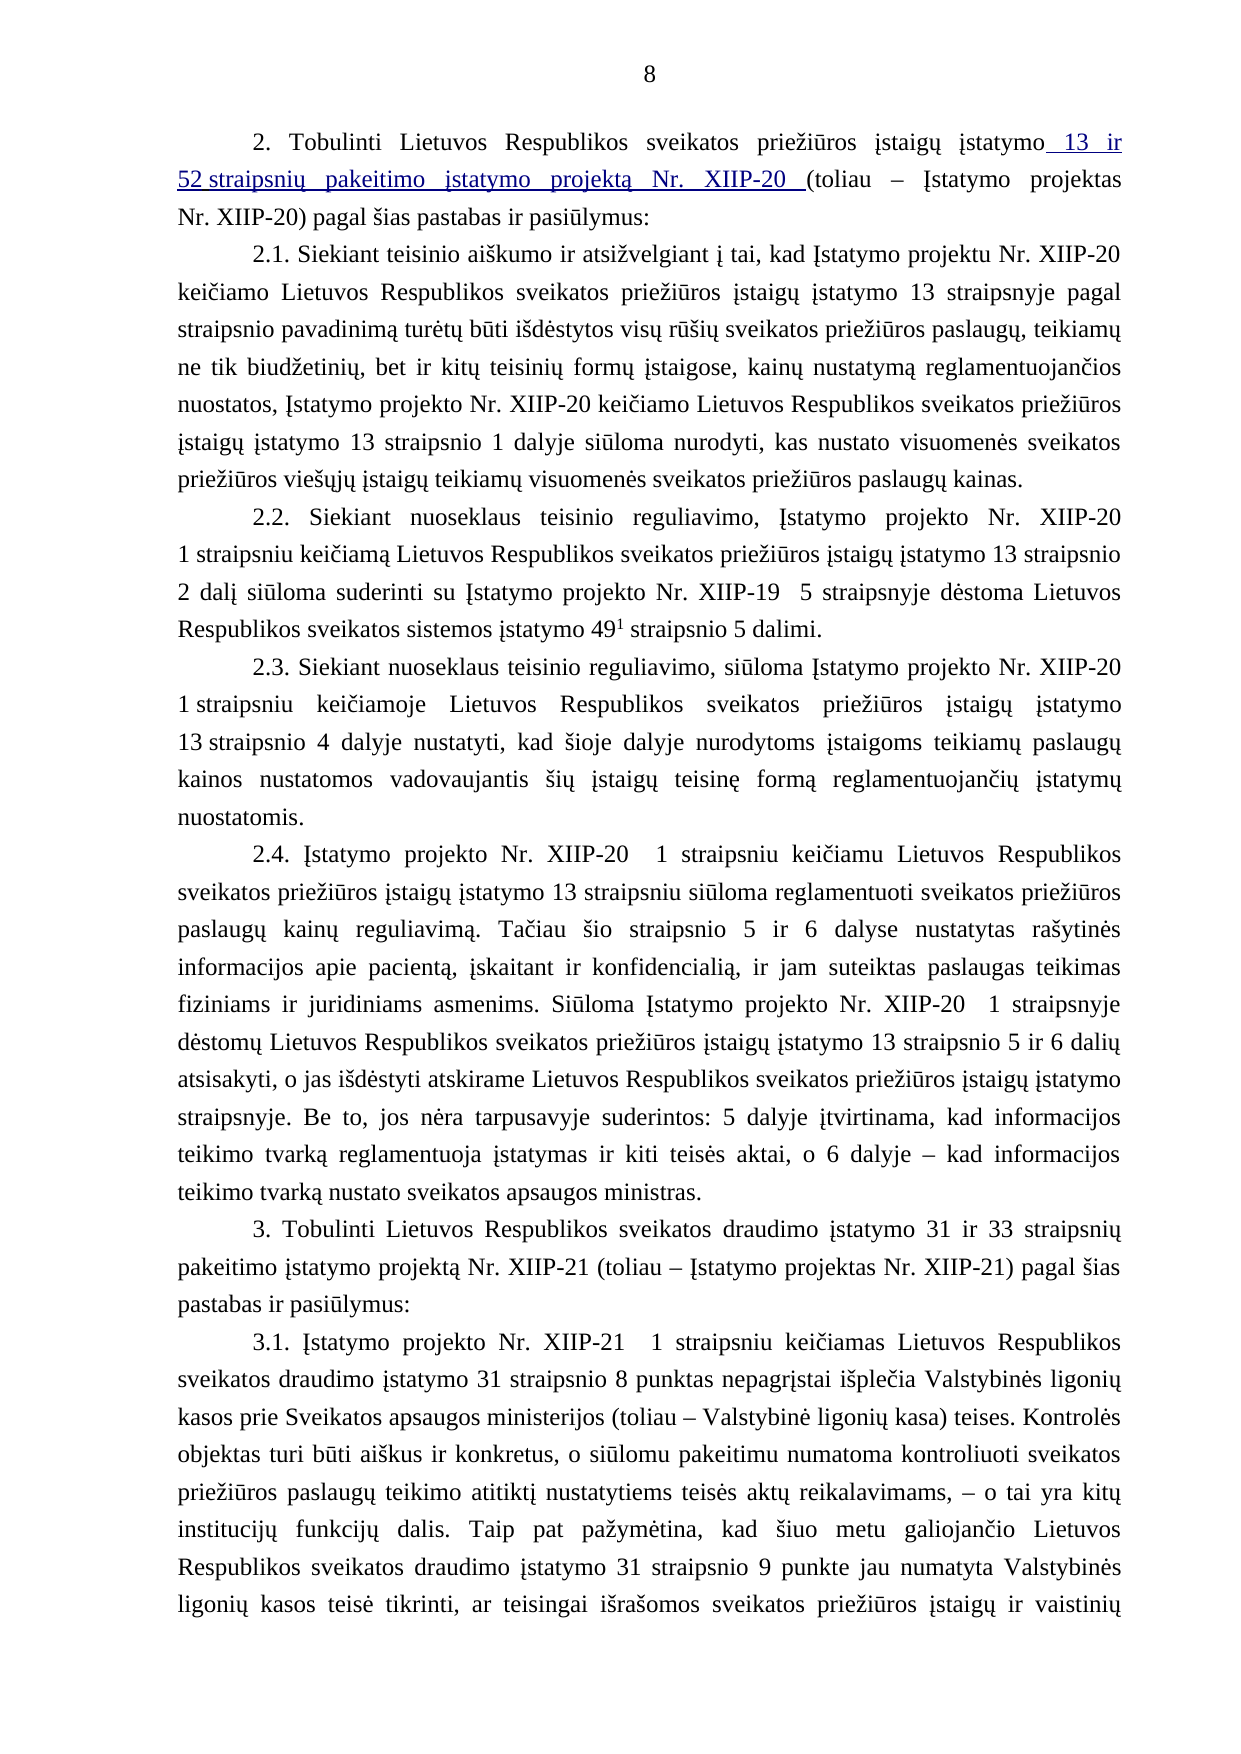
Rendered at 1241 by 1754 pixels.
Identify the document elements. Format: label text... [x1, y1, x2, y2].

text 2.3. Siekiant nuoseklaus teisinio reguliavimo, siūloma Įstatymo projekto Nr. XIIP-20 1 straipsniu keičiamoje Lietuvos Respublikos sveikatos priežiūros įstaigų įstatymo 13 straipsnio 4 dalyje nustatyti, kad šioje dalyje nurodytoms įstaigoms teikiamų paslaugų kainos nustatomos vadovaujantis šių įstaigų teisinę formą reglamentuojančių įstatymų nuostatomis. [177, 643, 1122, 831]
text 2.1. Siekiant teisinio aiškumo ir atsižvelgiant į tai, kad Įstatymo projektu Nr. XIIP-20 keičiamo Lietuvos Respublikos sveikatos priežiūros įstaigų įstatymo 13 straipsnyje pagal straipsnio pavadinimą turėtų būti išdėstytos visų rūšių sveikatos priežiūros paslaugų, teikiamų ne tik biudžetinių, bet ir kitų teisinių formų įstaigose, kainų nustatymą reglamentuojančios nuostatos, Įstatymo projekto Nr. XIIP-20 keičiamo Lietuvos Respublikos sveikatos priežiūros įstaigų įstatymo 13 straipsnio 1 dalyje siūloma nurodyti, kas nustato visuomenės sveikatos priežiūros viešųjų įstaigų teikiamų visuomenės sveikatos priežiūros paslaugų kainas. [177, 231, 1122, 493]
text 2. Tobulinti Lietuvos Respublikos sveikatos priežiūros įstaigų įstatymo 13 ir 52 straipsnių pakeitimo įstatymo projektą Nr. XIIP-20 (toliau – Įstatymo projektas Nr. XIIP-20) pagal šias pastabas ir pasiūlymus: [177, 118, 1122, 231]
text 2.4. Įstatymo projekto Nr. XIIP-20 1 straipsniu keičiamu Lietuvos Respublikos sveikatos priežiūros įstaigų įstatymo 13 straipsniu siūloma reglamentuoti sveikatos priežiūros paslaugų kainų reguliavimą. Tačiau šio straipsnio 5 ir 6 dalyse nustatytas rašytinės informacijos apie pacientą, įskaitant ir konfidencialią, ir jam suteiktas paslaugas teikimas fiziniams ir juridiniams asmenims. Siūloma Įstatymo projekto Nr. XIIP-20 1 straipsnyje dėstomų Lietuvos Respublikos sveikatos priežiūros įstaigų įstatymo 13 straipsnio 5 ir 6 dalių atsisakyti, o jas išdėstyti atskirame Lietuvos Respublikos sveikatos priežiūros įstaigų įstatymo straipsnyje. Be to, jos nėra tarpusavyje suderintos: 5 dalyje įtvirtinama, kad informacijos teikimo tvarką reglamentuoja įstatymas ir kiti teisės aktai, o 6 dalyje – kad informacijos teikimo tvarką nustato sveikatos apsaugos ministras. [177, 831, 1122, 1206]
text 3. Tobulinti Lietuvos Respublikos sveikatos draudimo įstatymo 31 ir 33 straipsnių pakeitimo įstatymo projektą Nr. XIIP-21 (toliau – Įstatymo projektas Nr. XIIP-21) pagal šias pastabas ir pasiūlymus: [177, 1206, 1122, 1318]
text 2.2. Siekiant nuoseklaus teisinio reguliavimo, Įstatymo projekto Nr. XIIP-20 1 straipsniu keičiamą Lietuvos Respublikos sveikatos priežiūros įstaigų įstatymo 13 straipsnio 2 dalį siūloma suderinti su Įstatymo projekto Nr. XIIP-19 5 straipsnyje dėstoma Lietuvos Respublikos sveikatos sistemos įstatymo 491 straipsnio 5 dalimi. [177, 493, 1122, 643]
text 3.1. Įstatymo projekto Nr. XIIP-21 1 straipsniu keičiamas Lietuvos Respublikos sveikatos draudimo įstatymo 31 straipsnio 8 punktas nepagrįstai išplečia Valstybinės ligonių kasos prie Sveikatos apsaugos ministerijos (toliau – Valstybinė ligonių kasa) teises. Kontrolės objektas turi būti aiškus ir konkretus, o siūlomu pakeitimu numatoma kontroliuoti sveikatos priežiūros paslaugų teikimo atitiktį nustatytiems teisės aktų reikalavimams, – o tai yra kitų institucijų funkcijų dalis. Taip pat pažymėtina, kad šiuo metu galiojančio Lietuvos Respublikos sveikatos draudimo įstatymo 31 straipsnio 9 punkte jau numatyta Valstybinės ligonių kasos teisė tikrinti, ar teisingai išrašomos sveikatos priežiūros įstaigų ir vaistinių [177, 1318, 1122, 1618]
